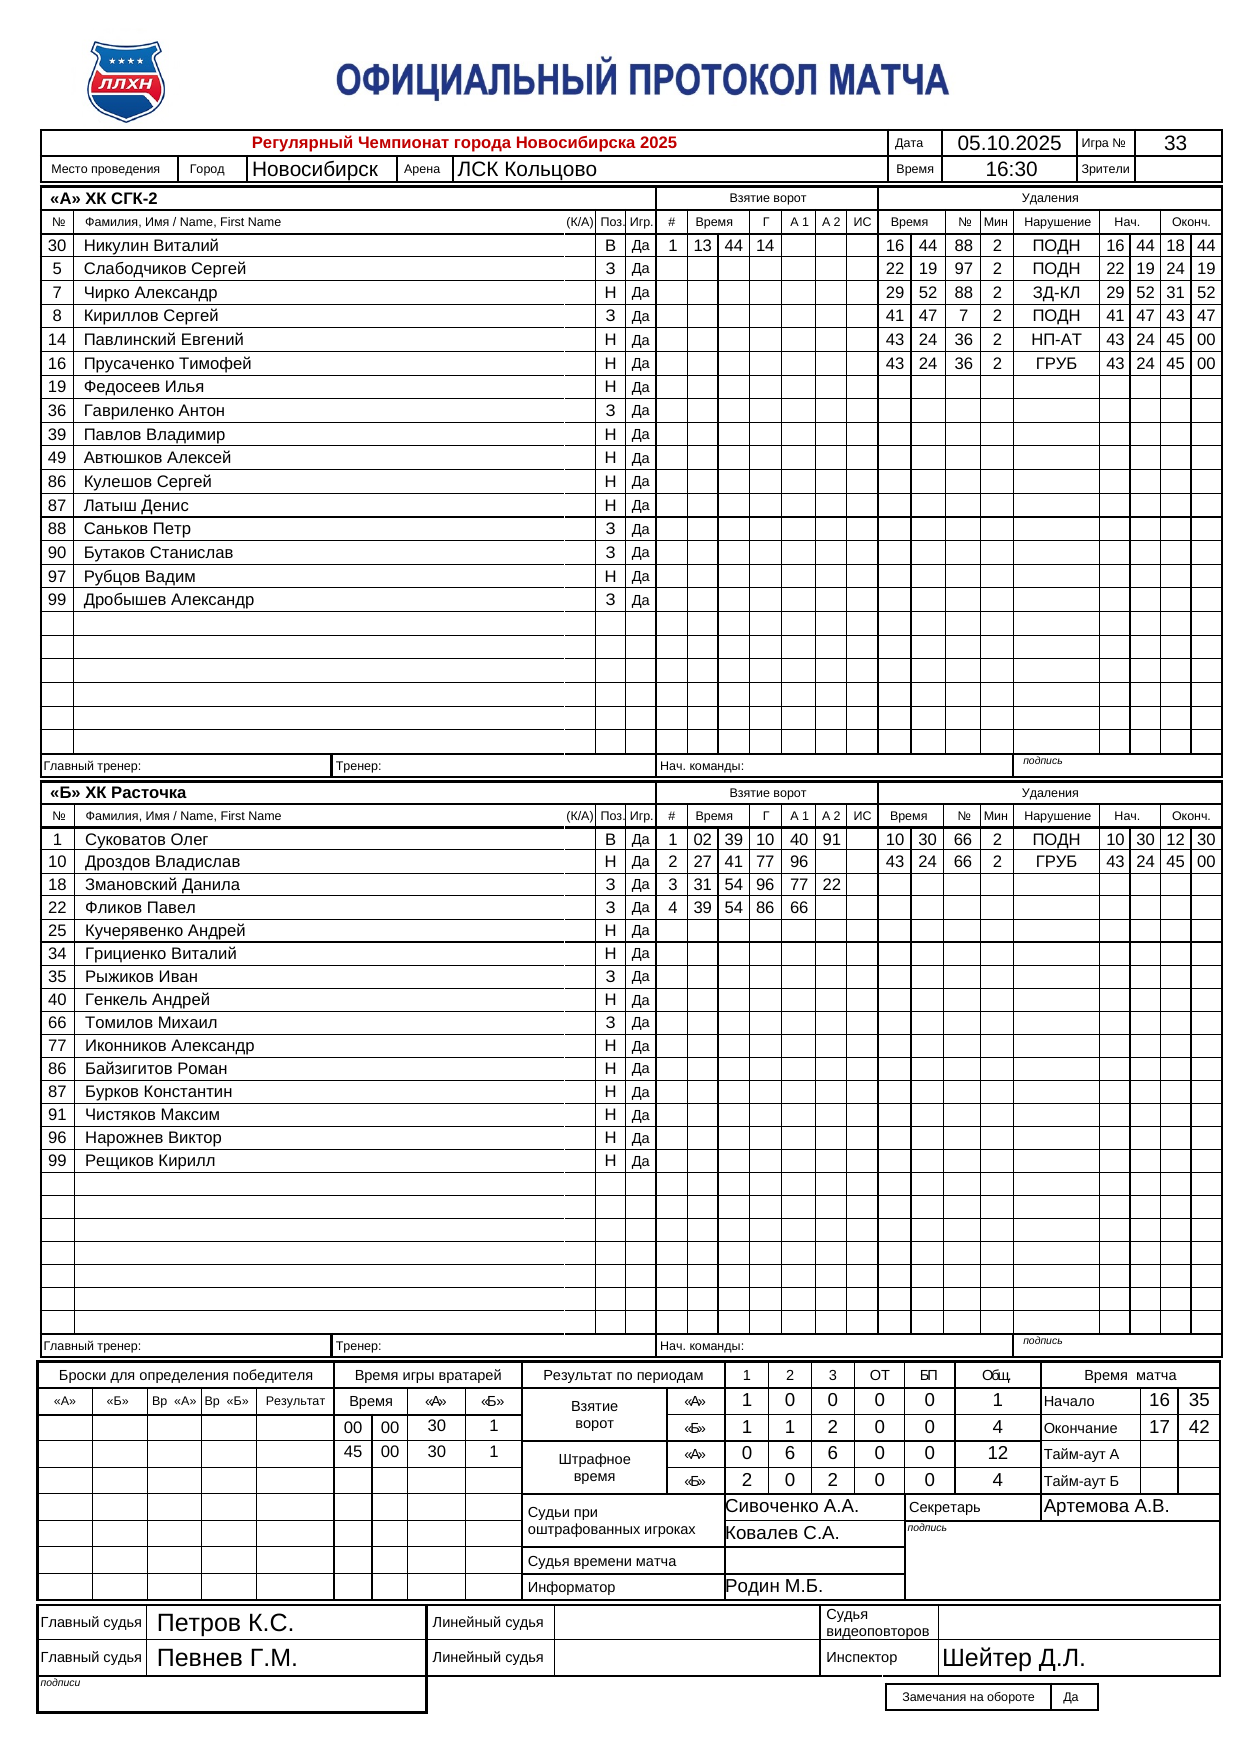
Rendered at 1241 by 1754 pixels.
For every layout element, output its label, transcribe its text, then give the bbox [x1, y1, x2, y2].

table_cell 24 [1161, 257, 1190, 280]
table_cell [981, 518, 1013, 540]
table_cell 4 [956, 1468, 1040, 1493]
table_cell [1014, 1104, 1099, 1126]
table_cell [816, 707, 846, 729]
table_cell [816, 423, 846, 445]
table_cell 88 [42, 518, 73, 540]
table_cell [688, 966, 717, 987]
table_cell [1136, 157, 1221, 181]
table_cell [981, 588, 1013, 611]
table_cell [719, 1288, 749, 1310]
table_cell [1192, 1311, 1221, 1333]
table_cell [75, 1311, 564, 1333]
table_cell [1014, 446, 1099, 469]
table_cell [596, 1219, 625, 1241]
table_cell [1161, 494, 1190, 516]
table_cell [1192, 470, 1221, 493]
table_cell [879, 1127, 910, 1149]
table_cell Н [596, 494, 625, 516]
table_cell ПОДН [1014, 257, 1099, 280]
table_cell Да [626, 966, 655, 987]
table_cell [912, 1104, 943, 1126]
table_cell [42, 1311, 74, 1333]
table_cell [1161, 376, 1190, 398]
table_cell [750, 1196, 781, 1218]
table_cell [946, 707, 980, 729]
table_cell [879, 376, 910, 398]
table_cell [565, 446, 595, 469]
table_cell 30 [42, 235, 73, 256]
table_cell 1 [657, 235, 687, 256]
table_cell [565, 989, 595, 1011]
table_cell [879, 683, 910, 706]
table_cell [688, 636, 717, 658]
table_cell 2 [657, 850, 687, 872]
table_cell [816, 1219, 846, 1241]
table_cell [912, 1311, 943, 1333]
table_cell [688, 612, 717, 634]
table_cell [1100, 966, 1129, 987]
table_cell [719, 1150, 749, 1172]
table_cell [944, 943, 980, 964]
table_cell [1100, 636, 1129, 658]
table_header 3 [812, 1363, 854, 1387]
table_cell Г [750, 211, 781, 233]
table_cell Дроздов Владислав [75, 850, 564, 872]
table_cell [1131, 565, 1160, 587]
table_cell [565, 1196, 595, 1218]
table_cell 35 [1179, 1389, 1219, 1413]
table_cell [39, 1416, 92, 1440]
table_cell [981, 989, 1013, 1011]
table_cell [1014, 659, 1099, 682]
table_cell [1100, 518, 1129, 540]
table_cell [1131, 1311, 1160, 1333]
table_cell [719, 1196, 749, 1218]
table_cell [750, 1035, 781, 1057]
table_cell [1014, 494, 1099, 516]
table_cell 6 [812, 1442, 854, 1467]
table_cell [74, 707, 564, 729]
table_header «А» ХК СГК-2 [42, 188, 655, 209]
table_cell [1192, 1127, 1221, 1149]
table_cell Н [596, 328, 625, 351]
table_cell [1131, 1127, 1160, 1149]
table_cell [1014, 966, 1099, 987]
table_cell Павлинский Евгений [74, 328, 564, 351]
table_cell [981, 896, 1013, 918]
table_cell [1100, 376, 1129, 398]
table_cell [1131, 1104, 1160, 1126]
table_cell [39, 1468, 92, 1493]
table_cell [847, 730, 877, 753]
table_cell [981, 470, 1013, 493]
table_cell [1131, 1150, 1160, 1172]
table_cell [879, 966, 910, 987]
table_cell Главный судья [39, 1640, 146, 1675]
table_cell [1014, 565, 1099, 587]
table_cell [1192, 989, 1221, 1011]
table_cell [1100, 1150, 1129, 1172]
table_cell [816, 1196, 846, 1218]
table_cell 02 [688, 829, 717, 849]
table_cell [565, 659, 595, 682]
table_cell [750, 518, 781, 540]
table_cell [879, 1104, 910, 1126]
table_cell [912, 1265, 943, 1287]
table_cell 43 [1100, 352, 1129, 374]
table_cell [148, 1441, 201, 1467]
table_cell [719, 1242, 749, 1264]
table_cell [688, 989, 717, 1011]
table_cell [912, 1173, 943, 1195]
table_cell [719, 1219, 749, 1241]
table_cell [816, 943, 846, 964]
table_cell [75, 1288, 564, 1310]
table_cell [1014, 399, 1099, 422]
table_cell [657, 659, 687, 682]
table_cell [1131, 683, 1160, 706]
table_cell [1014, 1219, 1099, 1241]
table_cell 96 [782, 850, 815, 872]
table_cell [202, 1441, 256, 1467]
table_cell Да [626, 1012, 655, 1033]
table_cell Поз. [596, 211, 625, 233]
table_cell [565, 1081, 595, 1103]
table_cell [879, 1081, 910, 1103]
table_cell [1100, 730, 1129, 753]
table_cell [42, 730, 73, 753]
table_cell [373, 1521, 407, 1546]
table_cell [688, 565, 717, 587]
table_cell Да [626, 423, 655, 445]
table_cell [1179, 1468, 1219, 1493]
table_cell [373, 1494, 407, 1520]
table_cell [750, 1311, 781, 1333]
table_cell [626, 1219, 655, 1241]
table_cell [879, 1219, 910, 1241]
table_cell [1161, 612, 1190, 634]
table_cell Да [626, 1081, 655, 1103]
table_cell 43 [1161, 305, 1190, 327]
table_cell [657, 565, 687, 587]
table_cell [1131, 1081, 1160, 1103]
table_cell 0 [726, 1442, 768, 1467]
table_cell [782, 1058, 815, 1079]
table_cell [1192, 612, 1221, 634]
table_cell [816, 850, 846, 872]
table_cell [750, 730, 781, 753]
table_cell Нарожнев Виктор [75, 1127, 564, 1149]
table_cell [750, 943, 781, 964]
table_cell Тайм-аут А [1042, 1441, 1140, 1467]
table_cell [750, 305, 781, 327]
table_header Замечания на обороте [887, 1685, 1050, 1709]
table_cell [1161, 920, 1190, 941]
table_cell Да [626, 376, 655, 398]
table_cell [1192, 730, 1221, 753]
table_cell [408, 1574, 465, 1599]
table_cell [847, 1311, 877, 1333]
table_cell 44 [912, 235, 945, 256]
table_cell [847, 1219, 877, 1241]
table_cell 1 [466, 1441, 521, 1467]
table_cell [847, 874, 877, 895]
table_cell Иконников Александр [75, 1035, 564, 1057]
table_cell В [596, 829, 625, 849]
table_cell Н [596, 352, 625, 374]
table_cell [657, 328, 687, 351]
table_cell [816, 470, 846, 493]
table_cell [1192, 1288, 1221, 1310]
table_cell «Б» [668, 1468, 724, 1493]
table_cell [688, 541, 717, 564]
table_cell [1014, 943, 1099, 964]
table_cell НП-АТ [1014, 328, 1099, 351]
table_cell [42, 1288, 74, 1310]
table_cell [719, 1081, 749, 1103]
table_cell Да [626, 281, 655, 303]
table_cell [688, 1104, 717, 1126]
table_cell Нач. [1100, 805, 1160, 826]
table_cell [912, 1035, 943, 1057]
table_cell [1131, 612, 1160, 634]
table_cell [657, 1035, 687, 1057]
table_cell [688, 470, 717, 493]
table_cell 41 [879, 305, 910, 327]
table_cell 25 [42, 920, 74, 941]
table_cell [912, 565, 945, 587]
table_cell [42, 1265, 74, 1287]
table_cell [816, 541, 846, 564]
table_cell Тайм-аут Б [1042, 1468, 1140, 1493]
table_cell [782, 376, 815, 398]
table_cell [1192, 376, 1221, 398]
table_cell 18 [42, 874, 74, 895]
table_cell [847, 352, 877, 374]
table_cell [1131, 896, 1160, 918]
table_cell [912, 943, 943, 964]
table_cell [688, 1150, 717, 1172]
table_cell [782, 470, 815, 493]
table_cell 00 [1192, 850, 1221, 872]
table_cell 45 [1161, 850, 1190, 872]
table_cell [816, 399, 846, 422]
table_cell [816, 1035, 846, 1057]
table_cell [1100, 399, 1129, 422]
table_cell [1100, 1081, 1129, 1103]
table_cell [944, 1196, 980, 1218]
table_header 33 [1136, 131, 1221, 155]
table_cell [565, 1288, 595, 1310]
table_cell [1192, 1173, 1221, 1195]
table_cell [1161, 1196, 1190, 1218]
table_cell [847, 1173, 877, 1195]
table_cell [257, 1416, 333, 1440]
table_cell Кучерявенко Андрей [75, 920, 564, 941]
table_cell [42, 612, 73, 634]
table_cell 66 [42, 1012, 74, 1033]
table_cell [879, 470, 910, 493]
table_cell 2 [981, 281, 1013, 303]
table_cell [565, 1035, 595, 1057]
table_cell [1014, 1196, 1099, 1218]
table_cell [1131, 989, 1160, 1011]
table_cell [912, 518, 945, 540]
table_cell [626, 636, 655, 658]
table_cell [1131, 874, 1160, 895]
table_cell [75, 1242, 564, 1264]
table_cell З [596, 257, 625, 280]
table_cell [879, 896, 910, 918]
table_cell [719, 1173, 749, 1195]
table_cell Рубцов Вадим [74, 565, 564, 587]
table_cell [816, 1311, 846, 1333]
table_cell [74, 612, 564, 634]
table_cell Вр «А» [148, 1389, 201, 1413]
table_cell Время [889, 157, 941, 181]
picture [5, 28, 1179, 129]
table_cell [657, 612, 687, 634]
table_cell [202, 1521, 256, 1546]
table_cell Фамилия, Имя / Name, First Name [74, 211, 565, 233]
table_cell [782, 1081, 815, 1103]
table_cell Линейный судья [428, 1606, 554, 1639]
table_cell [816, 1081, 846, 1103]
table_cell Время [335, 1389, 407, 1413]
table_cell Нач. команды: [657, 1335, 1012, 1356]
table_cell [657, 683, 687, 706]
table_cell [565, 1150, 595, 1172]
table_cell [1192, 1196, 1221, 1218]
table_cell [626, 683, 655, 706]
table_cell 77 [750, 850, 781, 872]
table_cell ПОДН [1014, 829, 1099, 849]
table_cell [750, 659, 781, 682]
table_cell [782, 1104, 815, 1126]
table_cell 7 [946, 305, 980, 327]
table_cell [1131, 1035, 1160, 1057]
table_cell [148, 1521, 201, 1546]
table_header ОТ [855, 1363, 904, 1387]
table_cell [912, 541, 945, 564]
table_cell [782, 1173, 815, 1195]
table_cell [944, 874, 980, 895]
table_cell Да [626, 235, 655, 256]
table_cell [981, 1265, 1013, 1287]
table_cell 29 [1100, 281, 1129, 303]
table_cell [565, 707, 595, 729]
table_cell Инспектор [821, 1640, 938, 1675]
table_cell [944, 1150, 980, 1172]
table_cell [816, 1150, 846, 1172]
table_cell [946, 541, 980, 564]
table_cell [1131, 1242, 1160, 1264]
table_cell 3 [657, 874, 687, 895]
table_cell [847, 612, 877, 634]
table_cell [1161, 943, 1190, 964]
table_cell [335, 1468, 371, 1493]
table_header Регулярный Чемпионат города Новосибирска 2025 [42, 131, 887, 155]
table_cell [596, 730, 625, 753]
table_cell 39 [719, 829, 749, 849]
table_cell [1161, 518, 1190, 540]
table_cell Секретарь [906, 1495, 1040, 1520]
table_cell [1100, 494, 1129, 516]
table_cell [782, 920, 815, 941]
table_cell Главный тренер: [42, 755, 330, 776]
table_cell 00 [1192, 352, 1221, 374]
table_cell Бурков Константин [75, 1081, 564, 1103]
table_cell [782, 943, 815, 964]
table_cell [1100, 423, 1129, 445]
table_cell [944, 1104, 980, 1126]
table_cell Да [626, 1150, 655, 1172]
table_cell [373, 1574, 407, 1599]
table_cell Судьи при оштрафованных игроках [523, 1495, 724, 1546]
table_cell Нач. команды: [657, 755, 1012, 776]
table_cell [1131, 730, 1160, 753]
table_cell 14 [42, 328, 73, 351]
table_cell [847, 707, 877, 729]
table_cell [719, 257, 749, 280]
table_cell [719, 470, 749, 493]
table_cell [1179, 1441, 1219, 1467]
table_cell подпись [1014, 755, 1221, 776]
table_cell [1161, 1288, 1190, 1310]
table_cell [1192, 1081, 1221, 1103]
table_cell [719, 281, 749, 303]
table_cell [657, 281, 687, 303]
table_cell [719, 659, 749, 682]
table_cell Главный судья [39, 1606, 146, 1639]
table_cell [1131, 1058, 1160, 1079]
table_cell 1 [769, 1415, 811, 1440]
table_cell Н [596, 850, 625, 872]
table_cell [981, 730, 1013, 753]
table_cell 52 [1131, 281, 1160, 303]
table_cell [912, 707, 945, 729]
table_cell Грициенко Виталий [75, 943, 564, 964]
table_cell [565, 376, 595, 398]
table_cell [750, 565, 781, 587]
table_cell подпись [1014, 1335, 1221, 1356]
table_cell Игр. [626, 211, 655, 233]
table_cell 43 [879, 352, 910, 374]
table_cell [816, 328, 846, 351]
table_cell 97 [42, 565, 73, 587]
table_cell [912, 423, 945, 445]
table_cell [93, 1468, 147, 1493]
table_cell [981, 1196, 1013, 1218]
table_cell [565, 565, 595, 587]
table_cell [565, 235, 595, 256]
table_cell Мин [981, 805, 1013, 826]
table_cell [373, 1468, 407, 1493]
table_cell [847, 494, 877, 516]
table_cell Бутаков Станислав [74, 541, 564, 564]
table_cell 52 [1192, 281, 1221, 303]
table_cell ИС [847, 211, 877, 233]
table_cell 17 [1141, 1415, 1177, 1440]
table_cell [847, 1058, 877, 1079]
table_cell [981, 1173, 1013, 1195]
table_cell Слабодчиков Сергей [74, 257, 564, 280]
table_cell Чирко Александр [74, 281, 564, 303]
table_cell [1131, 494, 1160, 516]
table_cell [981, 966, 1013, 987]
table_cell В [596, 235, 625, 256]
table_cell 00 [1192, 328, 1221, 351]
table_cell [847, 1288, 877, 1310]
table_cell 41 [719, 850, 749, 872]
table_cell Змановский Данила [75, 874, 564, 895]
table_cell [657, 305, 687, 327]
table_cell [879, 446, 910, 469]
table_cell [1161, 1173, 1190, 1195]
table_cell [944, 1311, 980, 1333]
table_cell 2 [981, 257, 1013, 280]
table_cell [1131, 707, 1160, 729]
table_cell 22 [879, 257, 910, 280]
table_cell Н [596, 1035, 625, 1057]
table_cell [782, 1219, 815, 1241]
table_cell [74, 636, 564, 658]
table_cell [408, 1494, 465, 1520]
table_cell [879, 1058, 910, 1079]
table_cell [719, 423, 749, 445]
table_cell [626, 707, 655, 729]
table_cell [39, 1547, 92, 1573]
table_cell [202, 1416, 256, 1440]
table_cell 43 [1100, 328, 1129, 351]
table_header «Б» ХК Расточка [42, 783, 655, 803]
table_cell [565, 850, 595, 872]
table_cell [1192, 966, 1221, 987]
table_cell [782, 235, 815, 256]
table_cell [750, 989, 781, 1011]
table_cell [782, 707, 815, 729]
table_cell [466, 1574, 521, 1599]
table_cell 39 [688, 896, 717, 918]
table_cell [257, 1521, 333, 1546]
table_cell [1192, 1058, 1221, 1079]
table_cell [782, 328, 815, 351]
table_cell [981, 1150, 1013, 1172]
table_cell [688, 518, 717, 540]
table_cell Да [626, 588, 655, 611]
table_cell [1131, 1196, 1160, 1218]
table_cell [74, 683, 564, 706]
table_cell З [596, 305, 625, 327]
table_cell [816, 376, 846, 398]
table_cell [719, 328, 749, 351]
table_cell 2 [981, 305, 1013, 327]
table_cell [1192, 1104, 1221, 1126]
table_cell [782, 588, 815, 611]
table_cell Певнев Г.М. [147, 1640, 425, 1675]
table_cell [1014, 1081, 1099, 1103]
table_cell [981, 683, 1013, 706]
table_cell [1192, 518, 1221, 540]
table_cell [782, 565, 815, 587]
table_cell 30 [912, 829, 943, 849]
table_cell [657, 1150, 687, 1172]
table_cell [816, 989, 846, 1011]
table_cell Новосибирск [248, 157, 396, 181]
table_cell [1014, 1173, 1099, 1195]
table_cell [944, 989, 980, 1011]
table_cell [657, 636, 687, 658]
table_cell Н [596, 1127, 625, 1149]
table_cell [657, 1288, 687, 1310]
table_cell [847, 1150, 877, 1172]
table_cell [565, 920, 595, 941]
table_cell 88 [946, 281, 980, 303]
table_cell ПОДН [1014, 305, 1099, 327]
table_cell [657, 1265, 687, 1287]
table_cell [879, 588, 910, 611]
table_cell [816, 730, 846, 753]
table_cell [565, 1219, 595, 1241]
table_cell Да [626, 943, 655, 964]
table_cell [782, 518, 815, 540]
table_cell [879, 1035, 910, 1057]
table_cell Да [626, 328, 655, 351]
table_cell [555, 1640, 819, 1675]
table_cell 41 [1100, 305, 1129, 327]
table_cell [657, 1104, 687, 1126]
table_cell [1131, 1173, 1160, 1195]
table_cell [912, 612, 945, 634]
table_cell # [657, 805, 687, 826]
table_cell Да [626, 896, 655, 918]
table_cell 30 [408, 1441, 465, 1467]
table_cell [847, 1127, 877, 1149]
table_cell «А» [408, 1389, 465, 1413]
table_cell Город [179, 157, 246, 181]
table_cell 91 [42, 1104, 74, 1126]
table_cell [1100, 1219, 1129, 1241]
table_cell Латыш Денис [74, 494, 564, 516]
table_cell [42, 683, 73, 706]
table_cell Зрители [1078, 157, 1134, 181]
table_cell 5 [42, 257, 73, 280]
table_cell Время [879, 211, 945, 233]
table_cell [688, 1081, 717, 1103]
table_cell [39, 1521, 92, 1546]
table_cell [944, 966, 980, 987]
table_cell З [596, 1012, 625, 1033]
table_cell [816, 612, 846, 634]
table_cell [1141, 1468, 1177, 1493]
table_cell [257, 1468, 333, 1493]
table_cell [257, 1494, 333, 1520]
table_cell [565, 281, 595, 303]
table_cell [750, 470, 781, 493]
table_header Время игры вратарей [335, 1363, 521, 1387]
table_cell [42, 1196, 74, 1218]
table_cell [1131, 659, 1160, 682]
table_cell [93, 1441, 147, 1467]
table_cell [944, 920, 980, 941]
table_cell 1 [657, 829, 687, 849]
table_cell Н [596, 446, 625, 469]
table_cell [408, 1521, 465, 1546]
table_cell [719, 399, 749, 422]
table_cell [1192, 588, 1221, 611]
table_cell [816, 1288, 846, 1310]
table_cell [1192, 423, 1221, 445]
table_cell 52 [912, 281, 945, 303]
table_cell [688, 1196, 717, 1218]
table_cell 90 [42, 541, 73, 564]
table_cell 34 [42, 943, 74, 964]
table_cell [782, 541, 815, 564]
table_cell [1014, 896, 1099, 918]
table_cell 49 [42, 446, 73, 469]
table_header Взятие ворот [657, 783, 877, 803]
table_cell [750, 588, 781, 611]
table_cell [782, 636, 815, 658]
table_cell [750, 1058, 781, 1079]
table_cell 30 [1131, 829, 1160, 849]
table_cell [1131, 541, 1160, 564]
table_cell # [657, 211, 687, 233]
table_cell [719, 565, 749, 587]
table_cell [688, 943, 717, 964]
table_cell [688, 1242, 717, 1264]
table_cell [657, 1127, 687, 1149]
table_cell [1161, 446, 1190, 469]
table_cell [816, 683, 846, 706]
table_cell [1100, 565, 1129, 587]
table_cell [782, 1311, 815, 1333]
table_cell Байзигитов Роман [75, 1058, 564, 1079]
table_cell Артемова А.В. [1042, 1495, 1219, 1520]
table_cell Н [596, 920, 625, 941]
table_cell «А» [39, 1389, 92, 1413]
table_cell [879, 920, 910, 941]
table_cell 2 [812, 1415, 854, 1440]
table_cell [981, 943, 1013, 964]
table_cell Н [596, 1081, 625, 1103]
table_cell [879, 1311, 910, 1333]
table_cell [816, 1012, 846, 1033]
table_cell 27 [688, 850, 717, 872]
table_cell [782, 1196, 815, 1218]
table_cell 36 [946, 352, 980, 374]
table_cell [981, 446, 1013, 469]
table_cell [782, 423, 815, 445]
table_cell [74, 659, 564, 682]
table_header Игра № [1078, 131, 1134, 155]
table_cell [1192, 1035, 1221, 1057]
table_cell [782, 352, 815, 374]
table_cell 47 [912, 305, 945, 327]
table_cell [912, 966, 943, 987]
table_cell 0 [905, 1389, 954, 1413]
table_cell Поз. [596, 805, 625, 826]
table_cell [75, 1173, 564, 1195]
table_cell [1100, 1311, 1129, 1333]
table_cell [657, 1196, 687, 1218]
table_cell [1192, 683, 1221, 706]
table_cell [1014, 707, 1099, 729]
table_cell [944, 1127, 980, 1149]
table_cell [719, 446, 749, 469]
table_cell [1100, 659, 1129, 682]
table_cell [1100, 1127, 1129, 1149]
table_cell [726, 1548, 904, 1573]
table_cell [688, 328, 717, 351]
table_cell [782, 1012, 815, 1033]
table_cell [202, 1468, 256, 1493]
table_cell [408, 1547, 465, 1573]
table_cell 30 [1192, 829, 1221, 849]
table_cell 1 [726, 1389, 768, 1413]
table_cell [816, 235, 846, 256]
table_cell [847, 1104, 877, 1126]
table_cell [1192, 565, 1221, 587]
table_cell [879, 874, 910, 895]
table_cell [944, 1242, 980, 1264]
table_cell 0 [855, 1442, 904, 1467]
table_cell [1192, 1242, 1221, 1264]
table_cell [657, 1058, 687, 1079]
table_cell [596, 1265, 625, 1287]
table_cell [944, 1081, 980, 1103]
table_cell 86 [42, 470, 73, 493]
table_cell [626, 1288, 655, 1310]
table_cell 36 [946, 328, 980, 351]
table_cell 8 [42, 305, 73, 327]
table_cell [626, 730, 655, 753]
table_cell [565, 896, 595, 918]
table_cell [981, 1127, 1013, 1149]
table_cell Г [750, 805, 781, 826]
table_cell [93, 1416, 147, 1440]
table_cell [565, 1242, 595, 1264]
table_cell [946, 683, 980, 706]
table_cell [782, 966, 815, 987]
table_cell Автюшков Алексей [74, 446, 564, 469]
table_header 2 [769, 1363, 811, 1387]
table_cell Фамилия, Имя / Name, First Name [75, 805, 565, 826]
table_cell [335, 1547, 371, 1573]
table_cell [1014, 730, 1099, 753]
table_cell А 2 [816, 211, 846, 233]
table_cell 44 [1131, 235, 1160, 256]
table_cell Ковалев С.А. [726, 1521, 904, 1546]
table_cell [1100, 446, 1129, 469]
table_cell [946, 446, 980, 469]
table_cell 31 [688, 874, 717, 895]
table_cell 10 [42, 850, 74, 872]
table_cell [782, 683, 815, 706]
table_cell [946, 494, 980, 516]
table_cell [42, 636, 73, 658]
table_cell [335, 1494, 371, 1520]
table_cell Прусаченко Тимофей [74, 352, 564, 374]
table_cell Нач. [1100, 211, 1160, 233]
table_cell [782, 1127, 815, 1149]
table_cell [981, 874, 1013, 895]
table_header Время матча [1042, 1363, 1219, 1387]
table_cell [1014, 989, 1099, 1011]
table_cell [847, 989, 877, 1011]
table_cell [816, 1058, 846, 1079]
table_cell [1100, 920, 1129, 941]
table_cell [879, 1242, 910, 1264]
table_cell 0 [905, 1468, 954, 1493]
table_cell 0 [855, 1415, 904, 1440]
table_cell [879, 612, 910, 634]
table_cell [912, 730, 945, 753]
table_cell 16 [1100, 235, 1129, 256]
table_cell [688, 305, 717, 327]
table_cell [879, 399, 910, 422]
table_cell [847, 588, 877, 611]
table_cell З [596, 966, 625, 987]
table_cell Информатор [523, 1575, 724, 1599]
table_header Удаления [879, 783, 1221, 803]
table_cell [879, 1196, 910, 1218]
table_cell [981, 423, 1013, 445]
table_cell [847, 920, 877, 941]
table_cell [912, 683, 945, 706]
table_cell [944, 1058, 980, 1079]
table_cell [847, 636, 877, 658]
table_cell Да [626, 1104, 655, 1126]
table_cell [847, 896, 877, 918]
table_cell [1131, 446, 1160, 469]
table_cell [1192, 920, 1221, 941]
table_cell [782, 989, 815, 1011]
table_cell [565, 1173, 595, 1195]
table_cell [1100, 612, 1129, 634]
table_cell Н [596, 989, 625, 1011]
table_cell 40 [42, 989, 74, 1011]
table_cell [1161, 659, 1190, 682]
table_cell 0 [855, 1389, 904, 1413]
table_cell [596, 683, 625, 706]
table_cell 1 [726, 1415, 768, 1440]
table_cell [719, 494, 749, 516]
table_cell [782, 305, 815, 327]
table_cell [1161, 1127, 1190, 1149]
table_cell [466, 1547, 521, 1573]
table_cell [688, 1311, 717, 1333]
table_cell 12 [1161, 829, 1190, 849]
table_cell [981, 659, 1013, 682]
table_cell [657, 588, 687, 611]
table_cell 16:30 [943, 157, 1076, 181]
table_cell 29 [879, 281, 910, 303]
table_cell А 2 [816, 805, 846, 826]
table_cell [847, 1196, 877, 1218]
table_cell «Б» [93, 1389, 147, 1413]
table_cell [912, 446, 945, 469]
table_cell [1100, 1288, 1129, 1310]
table_cell (К/А) [565, 805, 595, 826]
table_cell [1161, 588, 1190, 611]
table_cell [626, 612, 655, 634]
table_cell ГРУБ [1014, 850, 1099, 872]
table_cell [657, 1219, 687, 1241]
table_cell [565, 612, 595, 634]
table_header БП [905, 1363, 954, 1387]
table_cell 0 [769, 1468, 811, 1493]
table_cell [1161, 1311, 1190, 1333]
table_cell [596, 636, 625, 658]
table_cell [750, 612, 781, 634]
table_cell [946, 612, 980, 634]
table_cell Окончание [1042, 1415, 1140, 1440]
table_cell [816, 1173, 846, 1195]
table_cell [1161, 874, 1190, 895]
table_cell [750, 352, 781, 374]
table_cell [1100, 588, 1129, 611]
table_cell [719, 683, 749, 706]
table_cell [75, 1219, 564, 1241]
table_cell [1161, 1104, 1190, 1126]
table_cell 66 [944, 829, 980, 849]
table_cell Да [626, 446, 655, 469]
table_cell Да [626, 518, 655, 540]
table_cell [257, 1547, 333, 1573]
table_cell [1161, 1265, 1190, 1287]
table_cell [981, 376, 1013, 398]
table_cell Н [596, 376, 625, 398]
table_cell [1192, 1219, 1221, 1241]
table_cell 0 [855, 1468, 904, 1493]
table_cell [1100, 1242, 1129, 1264]
table_cell З [596, 896, 625, 918]
table_cell 18 [1161, 235, 1190, 256]
table_cell [912, 1058, 943, 1079]
table_cell З [596, 518, 625, 540]
table_cell [847, 376, 877, 398]
table_header Удаления [879, 188, 1221, 209]
table_cell 14 [750, 235, 781, 256]
table_cell [565, 257, 595, 280]
table_cell [912, 659, 945, 682]
table_cell 4 [956, 1415, 1040, 1440]
table_cell [596, 707, 625, 729]
table_cell [148, 1574, 201, 1599]
table_cell [657, 518, 687, 540]
table_cell [657, 399, 687, 422]
table_cell [1131, 1012, 1160, 1033]
table_cell [879, 659, 910, 682]
table_cell [1100, 707, 1129, 729]
table_cell [202, 1547, 256, 1573]
table_cell [946, 376, 980, 398]
table_cell Федосеев Илья [74, 376, 564, 398]
table_cell [912, 920, 943, 941]
table_cell [1014, 1242, 1099, 1264]
table_cell Сивоченко А.А. [726, 1495, 904, 1520]
table_cell [879, 494, 910, 516]
table_cell [202, 1574, 256, 1599]
table_cell [750, 636, 781, 658]
table_cell [847, 541, 877, 564]
table_cell [912, 1150, 943, 1172]
table_cell [1014, 1265, 1099, 1287]
table_cell [626, 1311, 655, 1333]
table_cell ЗД-КЛ [1014, 281, 1099, 303]
table_cell 24 [912, 352, 945, 374]
table_cell [750, 966, 781, 987]
table_cell Да [626, 494, 655, 516]
table_cell [657, 376, 687, 398]
table_cell [816, 518, 846, 540]
table_cell [1192, 1150, 1221, 1172]
table_cell [816, 1127, 846, 1149]
table_cell [719, 730, 749, 753]
table_cell [719, 943, 749, 964]
table_cell [816, 588, 846, 611]
table_cell [1192, 1012, 1221, 1033]
table_cell [688, 494, 717, 516]
table_cell [1131, 1288, 1160, 1310]
table_cell [75, 1196, 564, 1218]
table_cell Результат [257, 1389, 333, 1413]
table_cell [466, 1494, 521, 1520]
table_cell № [944, 805, 980, 826]
table_cell [946, 470, 980, 493]
table_cell 54 [719, 896, 749, 918]
table_cell [257, 1441, 333, 1467]
table_cell 00 [373, 1416, 407, 1440]
table_cell [719, 989, 749, 1011]
table_cell [782, 612, 815, 634]
table_cell Н [596, 943, 625, 964]
table_cell [1161, 730, 1190, 753]
table_cell [565, 399, 595, 422]
table_cell 43 [879, 850, 910, 872]
table_cell [847, 281, 877, 303]
table_cell [1014, 588, 1099, 611]
table_cell Кулешов Сергей [74, 470, 564, 493]
table_cell 2 [981, 235, 1013, 256]
table_cell А 1 [782, 211, 815, 233]
table_cell [816, 305, 846, 327]
table_cell [847, 257, 877, 280]
table_cell 19 [1192, 257, 1221, 280]
table_cell [816, 352, 846, 374]
table_cell [657, 541, 687, 564]
table_cell [816, 659, 846, 682]
table_cell 24 [912, 328, 945, 351]
table_cell [1014, 541, 1099, 564]
table_cell [148, 1416, 201, 1440]
table_cell 24 [1131, 328, 1160, 351]
table_cell «А» [668, 1389, 724, 1413]
table_cell [816, 1265, 846, 1287]
table_cell 42 [1179, 1415, 1219, 1440]
table_cell Н [596, 281, 625, 303]
table_cell 43 [879, 328, 910, 351]
table_cell [1161, 683, 1190, 706]
table_cell 7 [42, 281, 73, 303]
table_cell [912, 1012, 943, 1033]
table_cell [1161, 1012, 1190, 1033]
table_cell [1161, 423, 1190, 445]
table_cell [373, 1547, 407, 1573]
table_cell [688, 1012, 717, 1033]
table_cell 16 [879, 235, 910, 256]
table_cell [944, 1288, 980, 1310]
table_cell [202, 1494, 256, 1520]
table_cell «А» [668, 1442, 724, 1467]
table_cell 86 [750, 896, 781, 918]
table_cell [1131, 943, 1160, 964]
table_cell [946, 636, 980, 658]
table_cell [847, 1265, 877, 1287]
table_cell [596, 1288, 625, 1310]
table_cell 91 [816, 829, 846, 849]
table_cell З [596, 874, 625, 895]
table_cell [1014, 683, 1099, 706]
table_cell [1014, 470, 1099, 493]
table_cell [1161, 707, 1190, 729]
table_cell 2 [726, 1468, 768, 1493]
table_cell 6 [769, 1442, 811, 1467]
table_cell [847, 399, 877, 422]
table_cell [719, 707, 749, 729]
table_cell [657, 707, 687, 729]
table_cell [565, 494, 595, 516]
table_cell [750, 1104, 781, 1126]
table_cell Тренер: [333, 755, 655, 776]
table_cell [883, 1677, 1220, 1681]
table_cell [596, 1173, 625, 1195]
table_cell 2 [981, 328, 1013, 351]
table_cell [750, 376, 781, 398]
table_cell [1100, 1104, 1129, 1126]
table_cell [42, 707, 73, 729]
table_cell Линейный судья [428, 1640, 554, 1675]
table_cell [565, 588, 595, 611]
table_cell [912, 1081, 943, 1103]
table_cell 30 [408, 1416, 465, 1440]
table_cell [1161, 636, 1190, 658]
table_cell [719, 1311, 749, 1333]
table_cell 0 [769, 1389, 811, 1413]
table_cell [565, 966, 595, 987]
table_cell [750, 683, 781, 706]
table_cell [657, 352, 687, 374]
table_cell Никулин Виталий [74, 235, 564, 256]
table_cell 96 [750, 874, 781, 895]
table_cell [946, 588, 980, 611]
table_cell [626, 1265, 655, 1287]
table_cell [719, 636, 749, 658]
table_cell [688, 1035, 717, 1057]
table_header Дата [889, 131, 941, 155]
table_cell [879, 730, 910, 753]
table_cell 45 [1161, 352, 1190, 374]
table_cell 96 [42, 1127, 74, 1149]
table_cell [335, 1574, 371, 1599]
table_cell [879, 1173, 910, 1195]
table_cell [912, 989, 943, 1011]
table_cell [1099, 1682, 1220, 1711]
table_cell 36 [42, 399, 73, 422]
table_cell [39, 1574, 92, 1599]
table_cell 66 [782, 896, 815, 918]
table_cell Главный тренер: [42, 1335, 330, 1356]
table_cell [750, 494, 781, 516]
table_cell 24 [912, 850, 943, 872]
table_cell 43 [1100, 850, 1129, 872]
table_cell [981, 1242, 1013, 1264]
table_cell [981, 1058, 1013, 1079]
table_cell [816, 896, 846, 918]
table_cell подпись [906, 1522, 1219, 1599]
table_cell [879, 518, 910, 540]
table_cell [596, 1242, 625, 1264]
table_cell [657, 920, 687, 941]
table_cell Генкель Андрей [75, 989, 564, 1011]
table_cell Петров К.С. [147, 1606, 425, 1639]
table_cell [946, 659, 980, 682]
table_cell 1 [42, 829, 74, 849]
table_cell 2 [981, 352, 1013, 374]
table_cell [1161, 896, 1190, 918]
table_cell [565, 470, 595, 493]
table_cell [719, 376, 749, 398]
table_cell Время [688, 805, 749, 826]
table_cell [688, 1127, 717, 1149]
table_cell [912, 399, 945, 422]
table_cell [688, 257, 717, 280]
table_cell [93, 1574, 147, 1599]
table_cell [750, 1127, 781, 1149]
table_cell [1014, 636, 1099, 658]
table_cell [1161, 565, 1190, 587]
table_cell [688, 352, 717, 374]
table_cell [565, 518, 595, 540]
table_cell [912, 470, 945, 493]
table_cell [750, 257, 781, 280]
table_cell [847, 966, 877, 987]
table_cell [1131, 423, 1160, 445]
table_cell Да [626, 874, 655, 895]
table_cell [912, 1219, 943, 1241]
table_cell [719, 1058, 749, 1079]
table_cell [847, 1081, 877, 1103]
table_cell [847, 1035, 877, 1057]
table_cell 10 [1100, 829, 1129, 849]
table_cell [782, 446, 815, 469]
table_cell 22 [42, 896, 74, 918]
table_cell [750, 1150, 781, 1172]
table_cell Родин М.Б. [726, 1575, 904, 1599]
table_cell [847, 683, 877, 706]
table_cell Да [626, 1127, 655, 1149]
table_cell [847, 829, 877, 849]
table_cell 44 [1192, 235, 1221, 256]
table_cell [847, 423, 877, 445]
table_cell 88 [946, 235, 980, 256]
table_cell [719, 1012, 749, 1033]
table_cell Саньков Петр [74, 518, 564, 540]
table_cell [750, 328, 781, 351]
table_cell [750, 281, 781, 303]
table_cell [944, 896, 980, 918]
table_cell № [42, 805, 74, 826]
table_cell [1100, 943, 1129, 964]
table_cell [944, 1265, 980, 1287]
table_cell [565, 328, 595, 351]
table_header Результат по периодам [523, 1363, 724, 1387]
table_cell [816, 494, 846, 516]
table_cell З [596, 399, 625, 422]
table_cell [750, 920, 781, 941]
table_cell [565, 943, 595, 964]
table_cell А 1 [782, 805, 815, 826]
table_cell [596, 1311, 625, 1333]
table_cell [719, 1127, 749, 1149]
table_cell [847, 1242, 877, 1264]
table_cell ПОДН [1014, 235, 1099, 256]
table_cell [847, 235, 877, 256]
table_cell [466, 1468, 521, 1493]
table_cell Шейтер Д.Л. [939, 1640, 1219, 1675]
table_cell [719, 966, 749, 987]
table_cell [657, 470, 687, 493]
table_cell [981, 1219, 1013, 1241]
table_cell Да [626, 850, 655, 872]
table_cell ГРУБ [1014, 352, 1099, 374]
table_cell [657, 1012, 687, 1033]
table_cell Оконч. [1161, 805, 1221, 826]
table_cell З [596, 541, 625, 564]
table_cell [879, 1288, 910, 1310]
table_cell Н [596, 423, 625, 445]
table_cell [912, 1242, 943, 1264]
table_cell [555, 1606, 819, 1639]
table_cell № [42, 211, 73, 233]
table_cell [657, 1173, 687, 1195]
table_cell [1014, 376, 1099, 398]
table_cell [816, 1104, 846, 1126]
table_cell 0 [905, 1442, 954, 1467]
table_cell [946, 518, 980, 540]
table_cell [565, 636, 595, 658]
table_cell [39, 1441, 92, 1467]
table_header 1 [726, 1363, 768, 1387]
table_cell [148, 1468, 201, 1493]
table_cell [719, 1265, 749, 1287]
table_cell [565, 1127, 595, 1149]
table_cell [565, 352, 595, 374]
table_cell Чистяков Максим [75, 1104, 564, 1126]
table_cell 2 [981, 829, 1013, 849]
table_cell [912, 376, 945, 398]
table_cell [1131, 1265, 1160, 1287]
table_cell Место проведения [42, 157, 177, 181]
table_cell [1192, 541, 1221, 564]
table_cell [912, 896, 943, 918]
table_cell [565, 1311, 595, 1333]
table_cell [981, 1104, 1013, 1126]
table_cell 45 [1161, 328, 1190, 351]
table_cell 19 [1131, 257, 1160, 280]
table_cell [565, 730, 595, 753]
table_cell З [596, 588, 625, 611]
table_cell Да [626, 257, 655, 280]
table_cell Да [626, 989, 655, 1011]
table_cell [782, 399, 815, 422]
table_cell [565, 1058, 595, 1079]
table_cell [1131, 636, 1160, 658]
table_cell [816, 920, 846, 941]
table_cell Да [626, 305, 655, 327]
table_cell 99 [42, 588, 73, 611]
table_cell [1100, 1265, 1129, 1287]
table_cell [946, 565, 980, 587]
table_cell [1192, 636, 1221, 658]
table_cell [148, 1494, 201, 1520]
table_cell 0 [812, 1389, 854, 1413]
table_cell [565, 305, 595, 327]
table_cell 24 [1131, 850, 1160, 872]
table_cell 10 [879, 829, 910, 849]
table_cell 44 [719, 235, 749, 256]
table_cell [981, 399, 1013, 422]
table_cell [688, 659, 717, 682]
table_cell [93, 1494, 147, 1520]
table_cell 47 [1192, 305, 1221, 327]
table_cell [657, 423, 687, 445]
table_cell Томилов Михаил [75, 1012, 564, 1033]
table_cell [750, 423, 781, 445]
table_cell 22 [1100, 257, 1129, 280]
table_cell Фликов Павел [75, 896, 564, 918]
table_cell [657, 494, 687, 516]
table_cell [657, 989, 687, 1011]
table_cell [816, 636, 846, 658]
table_cell [981, 636, 1013, 658]
table_cell 0 [905, 1415, 954, 1440]
table_cell [879, 943, 910, 964]
table_cell [782, 281, 815, 303]
table_cell Н [596, 1104, 625, 1126]
table_cell [946, 730, 980, 753]
table_cell [75, 1265, 564, 1287]
table_cell [565, 423, 595, 445]
table_cell [750, 399, 781, 422]
table_cell [912, 1127, 943, 1149]
table_cell [1100, 874, 1129, 895]
table_cell Да [626, 541, 655, 564]
table_cell [1161, 1242, 1190, 1264]
table_cell [565, 541, 595, 564]
table_cell [750, 1288, 781, 1310]
table_cell 45 [335, 1441, 371, 1467]
table_cell [688, 730, 717, 753]
table_cell 00 [373, 1441, 407, 1467]
table_cell [912, 874, 943, 895]
table_cell Да [626, 399, 655, 422]
table_cell [1100, 1012, 1129, 1033]
table_cell [847, 470, 877, 493]
table_cell [1161, 1219, 1190, 1241]
table_cell [1014, 1058, 1099, 1079]
table_cell [782, 1150, 815, 1172]
table_cell [1192, 446, 1221, 469]
table_cell [816, 446, 846, 469]
table_cell [879, 1150, 910, 1172]
table_cell Павлов Владимир [74, 423, 564, 445]
table_cell [1131, 518, 1160, 540]
table_cell [1014, 1035, 1099, 1057]
table_cell [879, 1012, 910, 1033]
table_cell [1161, 470, 1190, 493]
table_cell [750, 541, 781, 564]
table_header Общ. [956, 1363, 1040, 1387]
table_cell [1131, 588, 1160, 611]
table_cell [1192, 943, 1221, 964]
table_cell [688, 588, 717, 611]
table_cell [565, 874, 595, 895]
table_cell [879, 565, 910, 587]
table_cell [847, 1012, 877, 1033]
table_cell [944, 1219, 980, 1241]
table_cell [816, 565, 846, 587]
table_cell [816, 281, 846, 303]
table_cell [688, 1173, 717, 1195]
table_cell [981, 541, 1013, 564]
table_cell 54 [719, 874, 749, 895]
table_cell [816, 966, 846, 987]
table_cell Оконч. [1161, 211, 1221, 233]
table_cell [257, 1574, 333, 1599]
table_cell ИС [847, 805, 877, 826]
table_cell [1100, 683, 1129, 706]
table_cell [688, 920, 717, 941]
table_cell Судья видеоповторов [821, 1606, 938, 1639]
table_cell 00 [335, 1416, 371, 1440]
table_cell [1014, 1127, 1099, 1149]
table_cell Да [626, 1058, 655, 1079]
table_cell Арена [398, 157, 452, 181]
table_cell [750, 1242, 781, 1264]
table_cell Н [596, 1150, 625, 1172]
table_cell [1141, 1441, 1177, 1467]
table_cell [596, 1196, 625, 1218]
table_cell [719, 352, 749, 374]
table_cell [1131, 966, 1160, 987]
table_cell [1161, 1035, 1190, 1057]
table_cell [981, 1012, 1013, 1033]
table_cell [944, 1173, 980, 1195]
table_cell [565, 1265, 595, 1287]
table_header Броски для определения победителя [39, 1363, 333, 1387]
table_cell [626, 659, 655, 682]
table_cell [688, 376, 717, 398]
table_cell [981, 707, 1013, 729]
table_cell [946, 423, 980, 445]
table_cell 4 [657, 896, 687, 918]
table_cell 19 [912, 257, 945, 280]
table_cell [782, 1265, 815, 1287]
table_cell 87 [42, 1081, 74, 1103]
table_cell [1192, 874, 1221, 895]
table_cell [626, 1173, 655, 1195]
table_cell [782, 257, 815, 280]
table_cell [688, 1219, 717, 1241]
table_cell [719, 588, 749, 611]
table_cell [1014, 1012, 1099, 1033]
table_cell [93, 1547, 147, 1573]
table_cell [912, 494, 945, 516]
table_cell Взятие ворот [523, 1389, 666, 1440]
table_cell 10 [750, 829, 781, 849]
table_cell [1014, 874, 1099, 895]
table_cell [1014, 1150, 1099, 1172]
table_cell Судья времени матча [523, 1548, 724, 1573]
table_cell 2 [812, 1468, 854, 1493]
table_cell [1192, 1265, 1221, 1287]
table_cell «Б » [466, 1389, 521, 1413]
table_cell [981, 920, 1013, 941]
table_cell Н [596, 1058, 625, 1079]
table_cell [1100, 541, 1129, 564]
table_cell [1100, 1058, 1129, 1079]
table_cell Кириллов Сергей [74, 305, 564, 327]
table_cell [719, 541, 749, 564]
table_cell [782, 1035, 815, 1057]
table_cell [1161, 399, 1190, 422]
table_cell [688, 1058, 717, 1079]
table_cell [688, 1265, 717, 1287]
table_cell Суковатов Олег [75, 829, 564, 849]
table_cell [719, 1035, 749, 1057]
table_cell [719, 612, 749, 634]
table_cell [981, 1288, 1013, 1310]
table_cell 22 [816, 874, 846, 895]
table_cell [1100, 1196, 1129, 1218]
table_cell [847, 446, 877, 469]
table_cell Н [596, 470, 625, 493]
table_cell [847, 850, 877, 872]
table_cell [1131, 470, 1160, 493]
table_cell [657, 966, 687, 987]
table_cell Нарушение [1014, 805, 1099, 826]
table_cell [1100, 470, 1129, 493]
table_header Взятие ворот [657, 188, 877, 209]
table_cell Да [626, 829, 655, 849]
table_cell [688, 446, 717, 469]
table_cell [42, 659, 73, 682]
table_cell [912, 588, 945, 611]
table_cell [565, 1012, 595, 1033]
table_cell [782, 1288, 815, 1310]
table_cell 1 [956, 1389, 1040, 1413]
table_cell 97 [946, 257, 980, 280]
table_cell [1131, 920, 1160, 941]
table_cell [42, 1242, 74, 1264]
table_cell [1100, 1173, 1129, 1195]
table_cell Да [626, 920, 655, 941]
table_cell Игр. [626, 805, 655, 826]
table_cell [42, 1173, 74, 1195]
table_cell [946, 399, 980, 422]
table_cell «Б» [668, 1415, 724, 1440]
table_cell Время [879, 805, 943, 826]
table_cell [879, 541, 910, 564]
table_cell [408, 1468, 465, 1493]
table_cell [1192, 659, 1221, 682]
table_cell [981, 1311, 1013, 1333]
table_cell [981, 1035, 1013, 1057]
table_cell [657, 1081, 687, 1103]
table_cell [1100, 1035, 1129, 1057]
table_cell 16 [42, 352, 73, 374]
table_cell [847, 305, 877, 327]
table_cell [596, 612, 625, 634]
table_cell 2 [981, 850, 1013, 872]
table_cell [565, 829, 595, 849]
table_cell 77 [782, 874, 815, 895]
table_cell [1014, 423, 1099, 445]
table_cell Штрафное время [523, 1442, 666, 1493]
table_cell [1192, 399, 1221, 422]
table_cell [981, 565, 1013, 587]
table_cell [1100, 989, 1129, 1011]
table_cell [565, 683, 595, 706]
table_cell [816, 257, 846, 280]
table_cell Нарушение [1014, 211, 1099, 233]
table_cell 99 [42, 1150, 74, 1172]
table_cell Да [626, 1035, 655, 1057]
table_cell Да [626, 470, 655, 493]
table_cell Н [596, 565, 625, 587]
table_cell [981, 494, 1013, 516]
table_cell Тренер: [333, 1335, 655, 1356]
table_cell [657, 1242, 687, 1264]
table_cell [750, 707, 781, 729]
table_header 05.10.2025 [943, 131, 1076, 155]
table_cell [148, 1547, 201, 1573]
table_cell [719, 1104, 749, 1126]
table_cell [879, 1265, 910, 1287]
table_cell [912, 1288, 943, 1310]
table_cell [1161, 541, 1190, 564]
table_cell [939, 1606, 1219, 1639]
table_cell [335, 1521, 371, 1546]
table_cell [782, 1242, 815, 1264]
table_cell Начало [1042, 1389, 1140, 1413]
table_cell [847, 518, 877, 540]
table_cell [981, 612, 1013, 634]
table_cell [466, 1521, 521, 1546]
table_cell [93, 1521, 147, 1546]
table_cell Мин [981, 211, 1013, 233]
table_cell [1161, 966, 1190, 987]
table_cell [782, 494, 815, 516]
table_cell [1192, 707, 1221, 729]
table_cell [657, 446, 687, 469]
table_cell [1161, 1058, 1190, 1079]
table_cell [688, 707, 717, 729]
table_cell 19 [42, 376, 73, 398]
table_cell [782, 659, 815, 682]
table_header Да [1052, 1685, 1097, 1709]
table_cell [1014, 612, 1099, 634]
table_cell 86 [42, 1058, 74, 1079]
table_cell Гавриленко Антон [74, 399, 564, 422]
table_cell [596, 659, 625, 682]
table_cell [688, 683, 717, 706]
table_cell [879, 423, 910, 445]
table_cell [1161, 1081, 1190, 1103]
table_cell [750, 446, 781, 469]
table_cell (К/А) [565, 211, 595, 233]
table_cell [657, 257, 687, 280]
table_cell 35 [42, 966, 74, 987]
table_cell 16 [1141, 1389, 1177, 1413]
table_cell [1161, 989, 1190, 1011]
table_cell [688, 281, 717, 303]
table_cell [1192, 896, 1221, 918]
table_cell [1161, 1150, 1190, 1172]
table_cell [1192, 494, 1221, 516]
table_cell [750, 1012, 781, 1033]
table_cell [944, 1035, 980, 1057]
table_cell [1014, 1311, 1099, 1333]
table_cell [879, 636, 910, 658]
table_cell 47 [1131, 305, 1160, 327]
table_cell [750, 1173, 781, 1195]
table_cell [847, 943, 877, 964]
table_cell [1014, 518, 1099, 540]
table_cell Рещиков Кирилл [75, 1150, 564, 1172]
table_cell [719, 518, 749, 540]
table_cell [912, 636, 945, 658]
table_cell [626, 1196, 655, 1218]
table_cell [912, 1196, 943, 1218]
table_cell [879, 707, 910, 729]
table_cell Дробышев Александр [74, 588, 564, 611]
table_cell [879, 989, 910, 1011]
table_cell [981, 1081, 1013, 1103]
table_cell [847, 659, 877, 682]
table_cell [657, 730, 687, 753]
table_cell [657, 1311, 687, 1333]
table_cell [782, 730, 815, 753]
table_cell Вр «Б» [202, 1389, 256, 1413]
table_cell 24 [1131, 352, 1160, 374]
table_cell 87 [42, 494, 73, 516]
table_cell [42, 1219, 74, 1241]
table_cell 77 [42, 1035, 74, 1057]
table_cell 31 [1161, 281, 1190, 303]
table_cell 13 [688, 235, 717, 256]
table_cell 1 [466, 1416, 521, 1440]
table_cell [1131, 1219, 1160, 1241]
table_cell [750, 1219, 781, 1241]
table_cell подписи [39, 1677, 425, 1711]
table_cell [626, 1242, 655, 1264]
table_cell 66 [944, 850, 980, 872]
table_cell [1014, 920, 1099, 941]
table_cell [565, 1104, 595, 1126]
table_cell [428, 1677, 882, 1711]
table_cell Рыжиков Иван [75, 966, 564, 987]
table_cell [1131, 399, 1160, 422]
table_cell [657, 943, 687, 964]
table_cell [847, 565, 877, 587]
table_cell 40 [782, 829, 815, 849]
table_cell Да [626, 565, 655, 587]
table_cell № [946, 211, 980, 233]
table_cell [750, 1081, 781, 1103]
table_cell Время [688, 211, 749, 233]
table_cell [750, 1265, 781, 1287]
table_cell [688, 399, 717, 422]
table_cell [688, 423, 717, 445]
table_cell [719, 305, 749, 327]
table_cell [1014, 1288, 1099, 1310]
table_cell [1100, 896, 1129, 918]
table_cell [944, 1012, 980, 1033]
table_cell ЛСК Кольцово [454, 157, 887, 181]
table_cell [688, 1288, 717, 1310]
table_cell 12 [956, 1442, 1040, 1467]
table_cell [816, 1242, 846, 1264]
table_cell [719, 920, 749, 941]
table_cell [74, 730, 564, 753]
table_cell [1131, 376, 1160, 398]
table_cell [39, 1494, 92, 1520]
table_cell 39 [42, 423, 73, 445]
table_cell Да [626, 352, 655, 374]
table_cell [847, 328, 877, 351]
